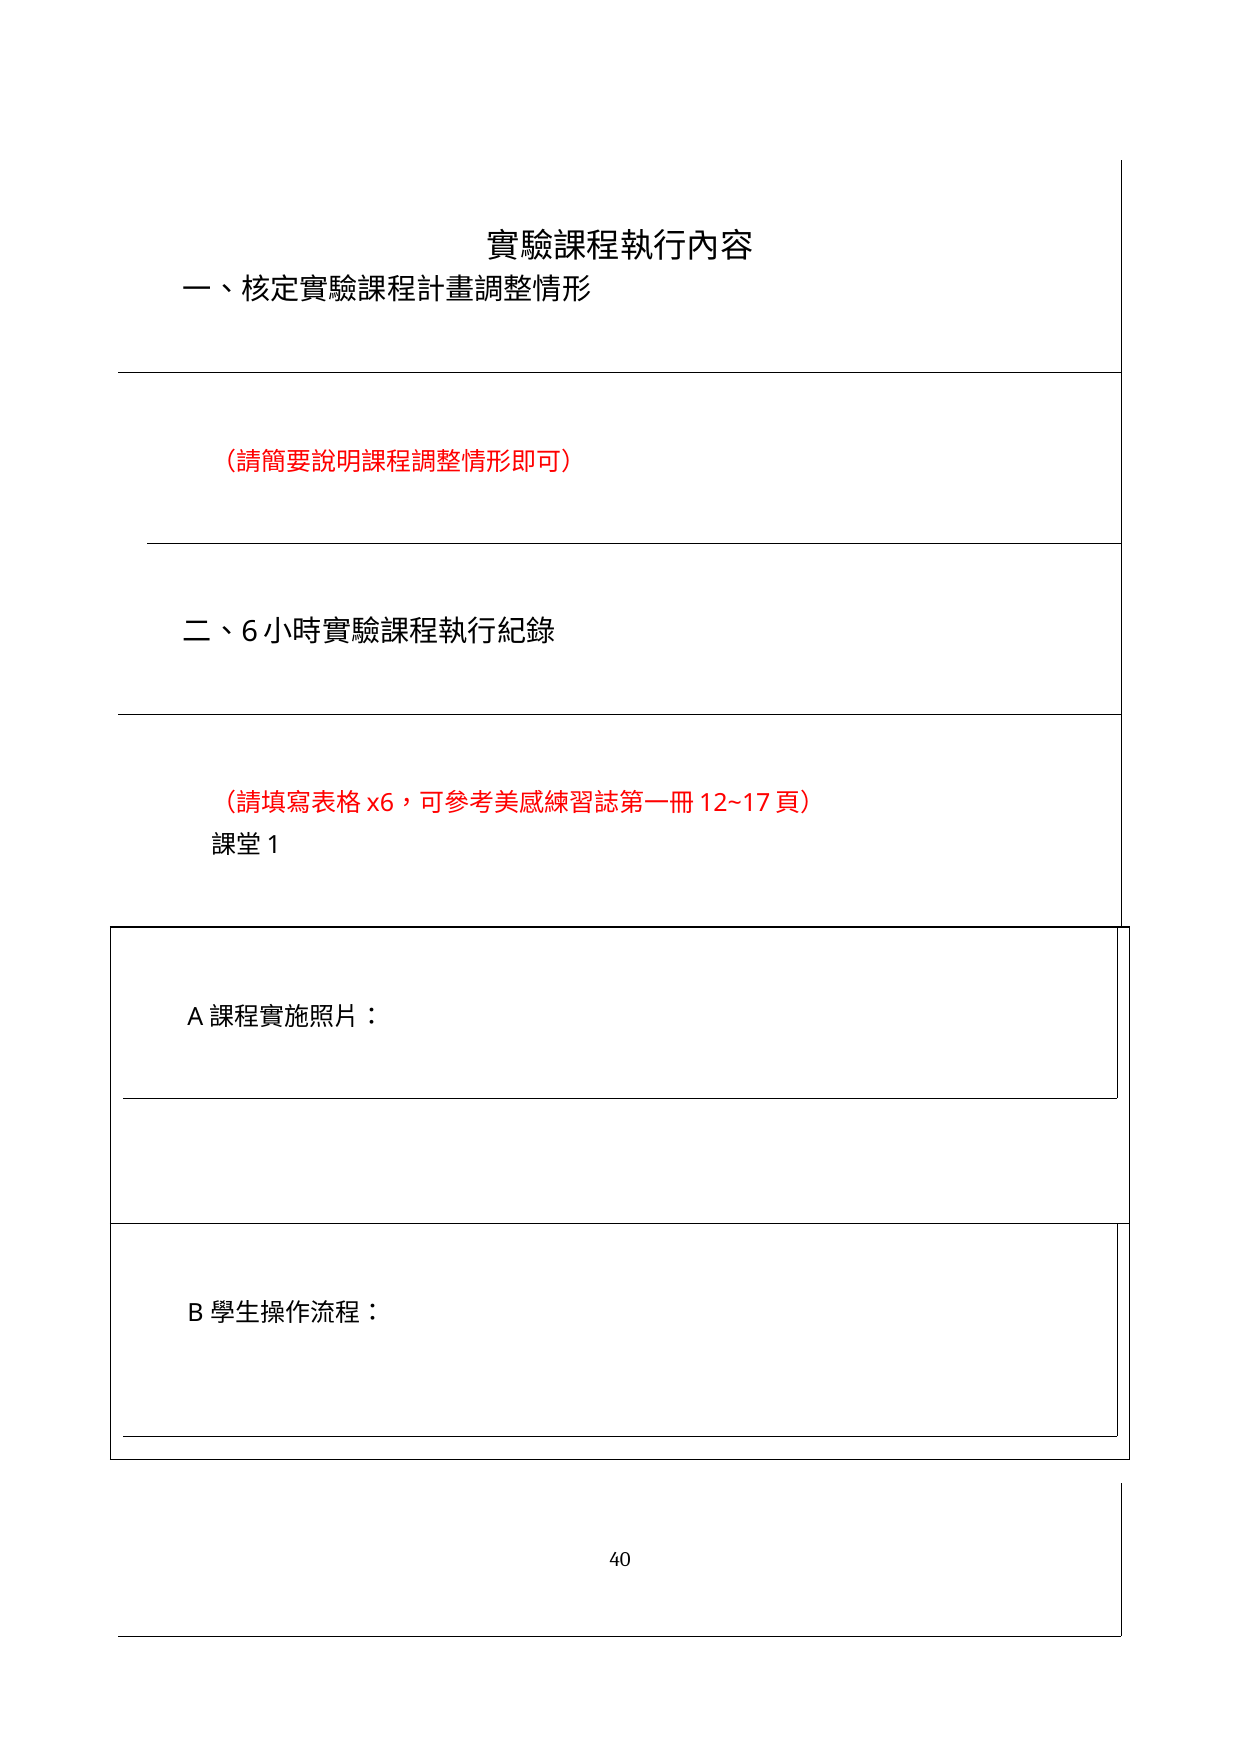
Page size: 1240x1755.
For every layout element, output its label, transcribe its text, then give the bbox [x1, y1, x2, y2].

table_cell B 學生操作流程： [111, 1224, 1129, 1459]
text 實驗課程執行內容 [118, 160, 1121, 266]
text （請簡要說明課程調整情形即可） [147, 372, 1121, 543]
table_header A 課程實施照片： [111, 928, 1129, 1222]
text 一、核定實驗課程計畫調整情形 [118, 266, 1121, 372]
text 課堂1 [147, 820, 1121, 926]
text （請填寫表格x6，可參考美感練習誌第一冊12~17頁） [147, 714, 1121, 820]
text 二、6小時實驗課程執行紀錄 [118, 543, 1121, 714]
